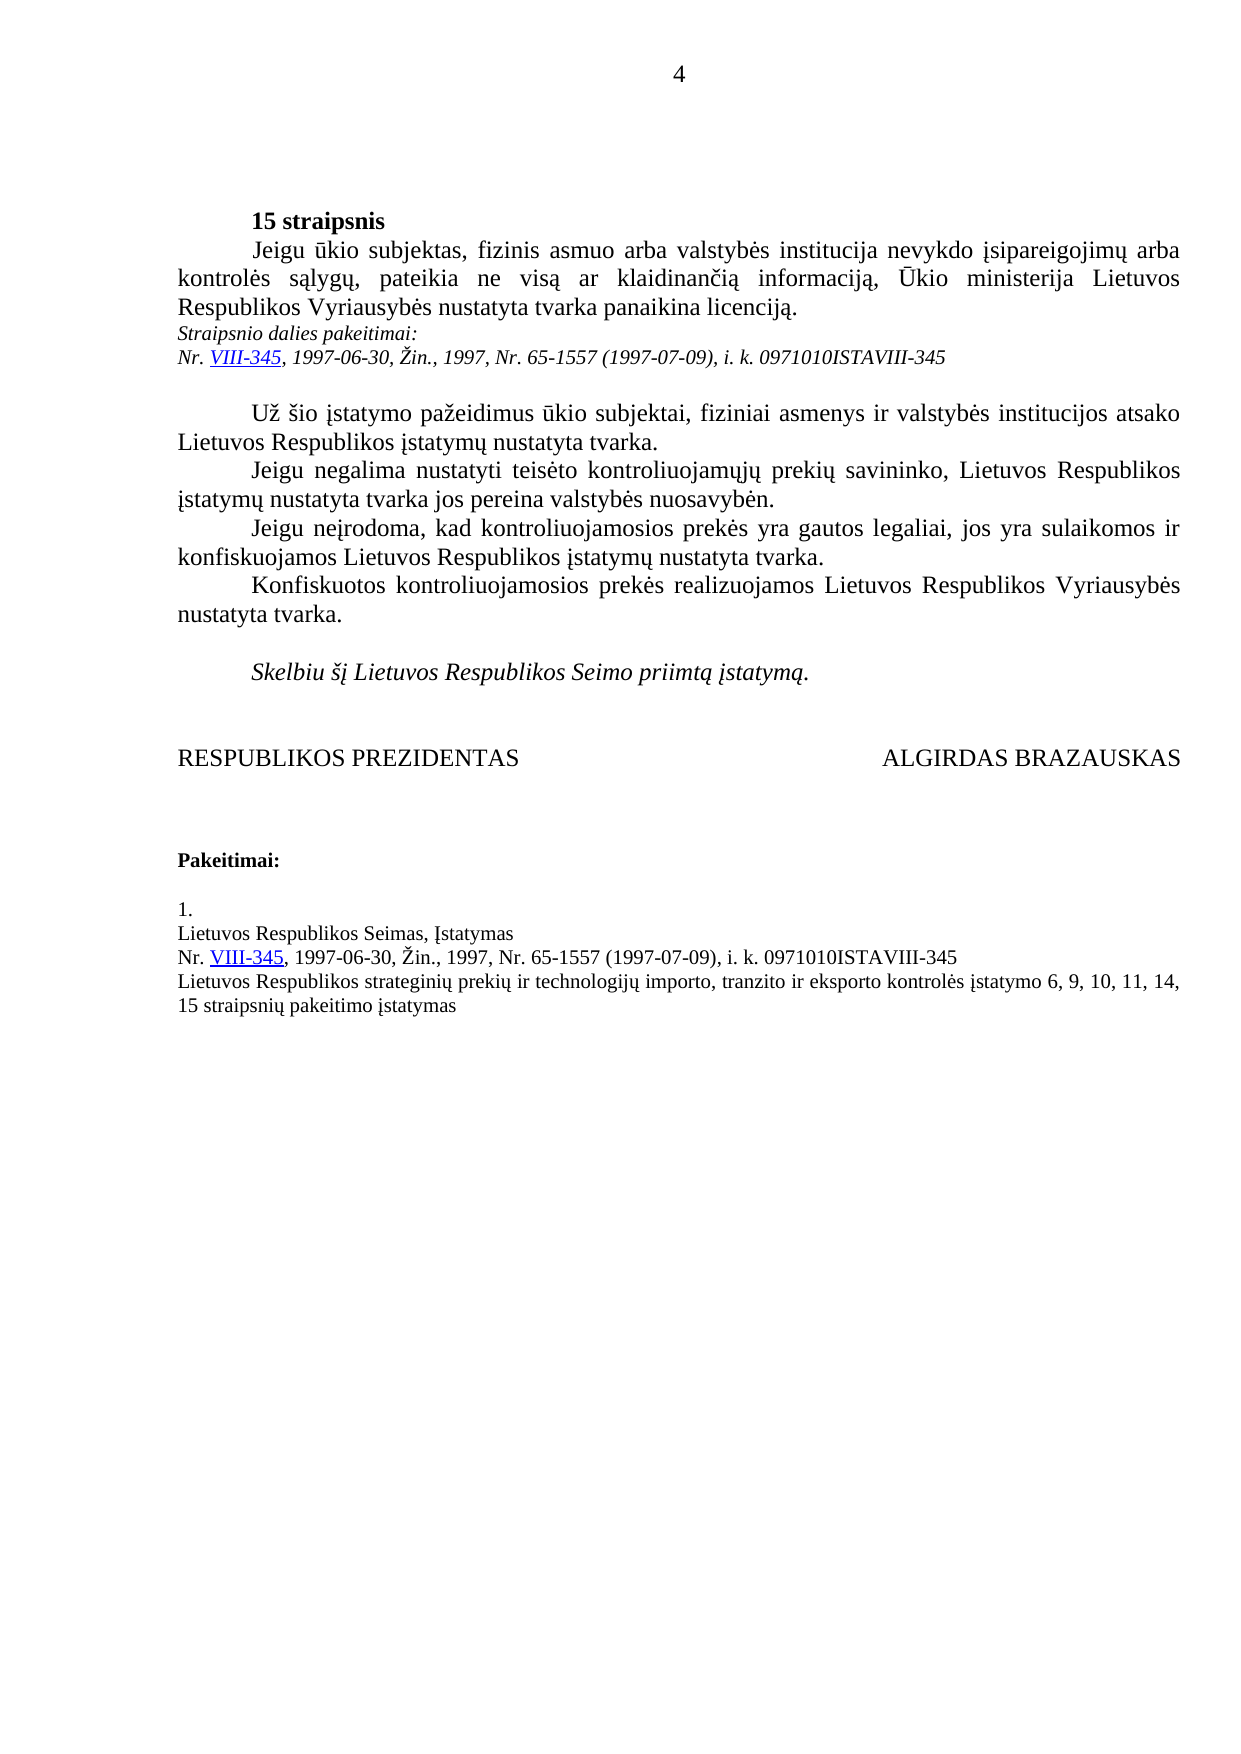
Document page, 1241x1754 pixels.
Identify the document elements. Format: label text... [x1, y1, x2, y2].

text 15 straipsnis [177, 206, 1181, 235]
text Lietuvos Respublikos strateginių prekių ir technologijų importo, tranzito ir eksporto kontrolės įstatymo 6, 9, 10, 11, 14, 15 straipsnių pakeitimo įstatymas [177, 969, 1181, 1017]
text Jeigu negalima nustatyti teisėto kontroliuojamųjų prekių savininko, Lietuvos Respublikos įstatymų nustatyta tvarka jos pereina valstybės nuosavybėn. [177, 455, 1181, 513]
text RESPUBLIKOS PREZIDENTAS ALGIRDAS BRAZAUSKAS [177, 743, 1181, 772]
text Jeigu neįrodoma, kad kontroliuojamosios prekės yra gautos legaliai, jos yra sulaikomos ir konfiskuojamos Lietuvos Respublikos įstatymų nustatyta tvarka. [177, 513, 1181, 570]
text Lietuvos Respublikos Seimas, Įstatymas [177, 921, 1181, 945]
text Straipsnio dalies pakeitimai: [177, 321, 1181, 345]
text Nr. VIII-345, 1997-06-30, Žin., 1997, Nr. 65-1557 (1997-07-09), i. k. 0971010ISTAVIII-345 [177, 945, 1181, 969]
text Pakeitimai: [177, 848, 1181, 872]
text 1. [177, 897, 1181, 921]
text Skelbiu šį Lietuvos Respublikos Seimo priimtą įstatymą. [177, 657, 1181, 685]
text Už šio įstatymo pažeidimus ūkio subjektai, fiziniai asmenys ir valstybės institucijos atsako Lietuvos Respublikos įstatymų nustatyta tvarka. [177, 398, 1181, 455]
text Jeigu ūkio subjektas, fizinis asmuo arba valstybės institucija nevykdo įsipareigojimų arba kontrolės sąlygų, pateikia ne visą ar klaidinančią informaciją, Ūkio ministerija Lietuvos Respublikos Vyriausybės nustatyta tvarka panaikina licenciją. [177, 235, 1181, 321]
text Konfiskuotos kontroliuojamosios prekės realizuojamos Lietuvos Respublikos Vyriausybės nustatyta tvarka. [177, 570, 1181, 628]
text Nr. VIII-345, 1997-06-30, Žin., 1997, Nr. 65-1557 (1997-07-09), i. k. 0971010ISTAVIII-345 [177, 345, 1181, 369]
